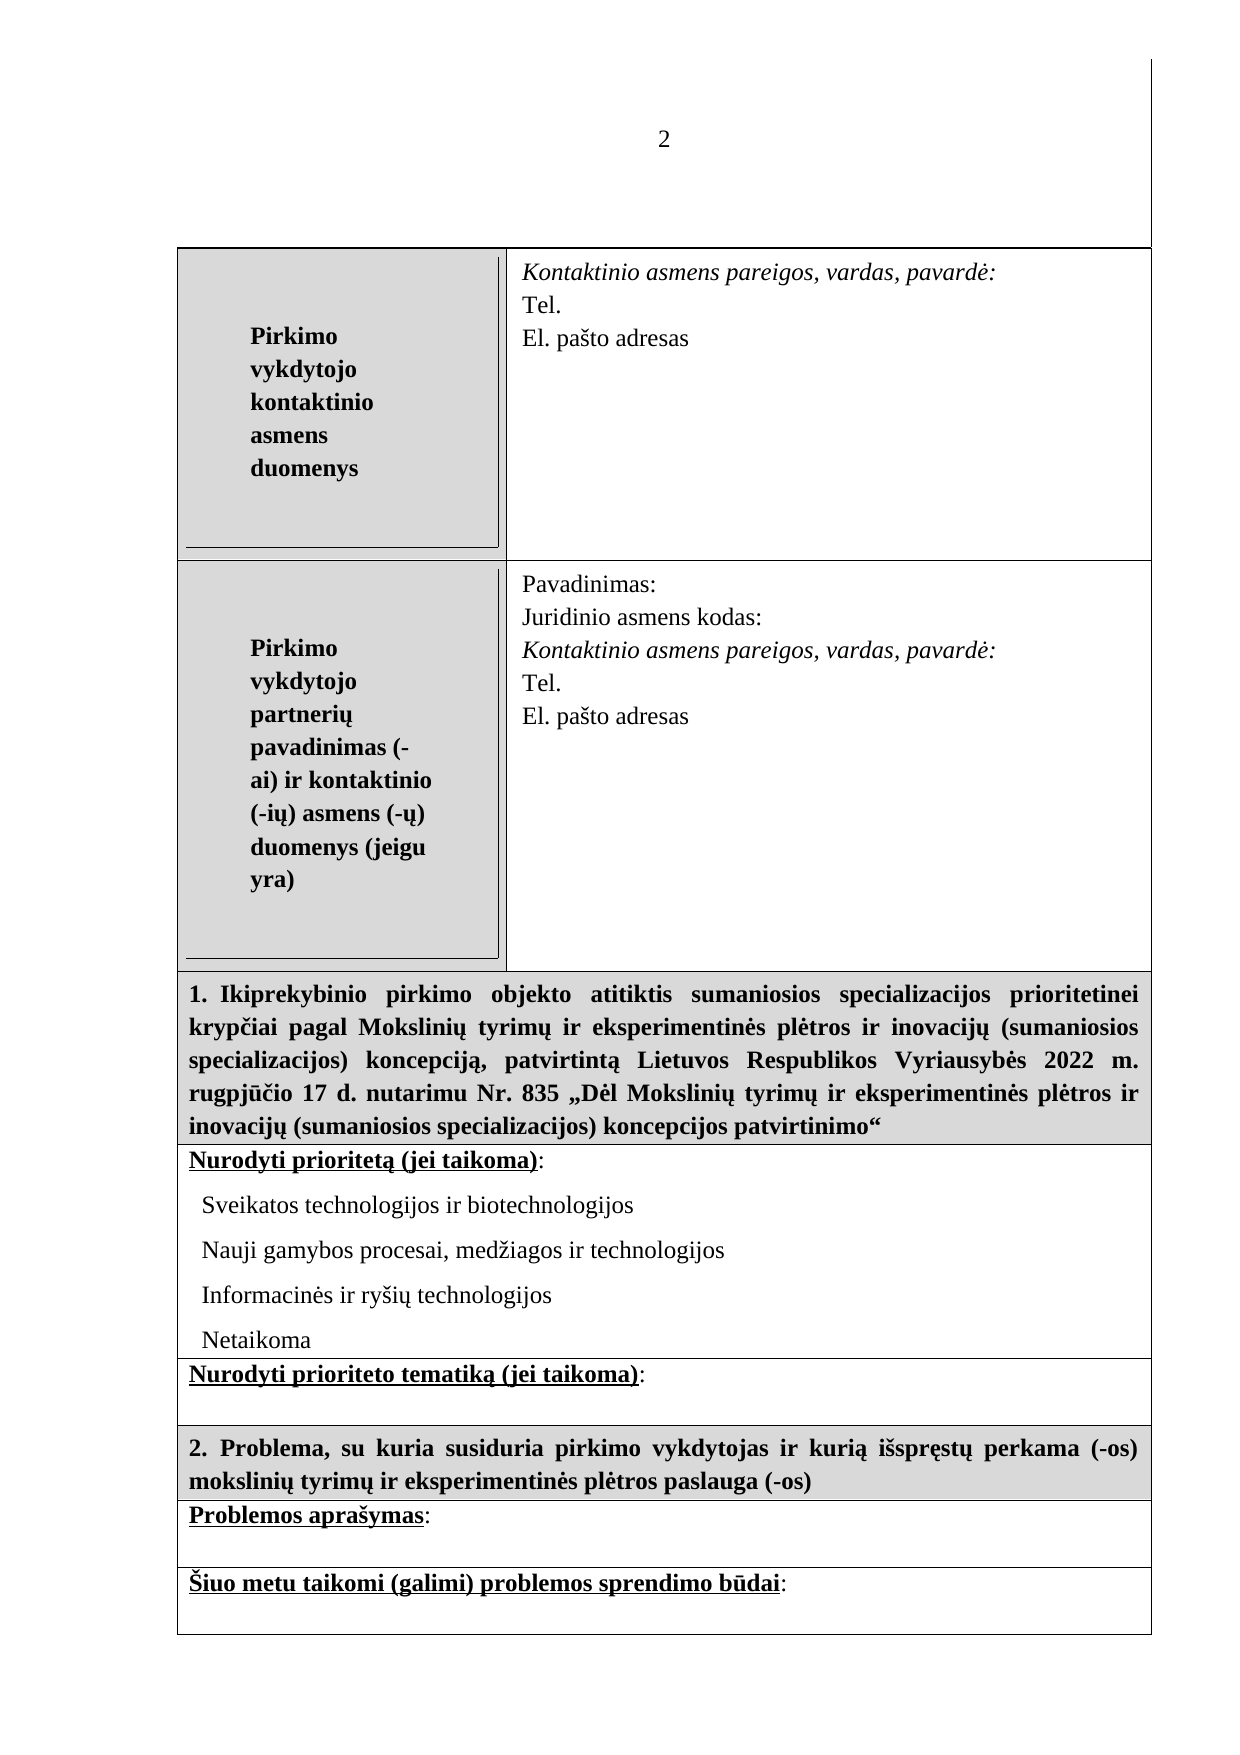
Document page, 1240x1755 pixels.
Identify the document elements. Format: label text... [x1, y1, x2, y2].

table_cell Pirkimo vykdytojo partnerių pavadinimas (-ai) ir kontaktinio (-ių) asmens (-ų) duomenys (jeigu yra) [178, 561, 506, 971]
table_cell Problemos aprašymas: [178, 1501, 1151, 1567]
table_cell Kontaktinio asmens pareigos, vardas, pavardė: Tel. El. pašto adresas [507, 249, 1151, 559]
table_cell Nurodyti prioritetą (jei taikoma): Sveikatos technologijos ir biotechnologijos Nauji gamybos procesai, medžiagos ir technologijos Informacinės ir ryšių technologijos Netaikoma [178, 1145, 1151, 1358]
table_cell 2. Problema, su kuria susiduria pirkimo vykdytojas ir kurią išspręstų perkama (-os) mokslinių tyrimų ir eksperimentinės plėtros paslauga (-os) [178, 1426, 1151, 1499]
table_cell Pavadinimas: Juridinio asmens kodas: Kontaktinio asmens pareigos, vardas, pavardė: Tel. El. pašto adresas [507, 561, 1151, 971]
table_cell Pirkimo vykdytojo kontaktinio asmens duomenys [178, 249, 506, 559]
table_cell Šiuo metu taikomi (galimi) problemos sprendimo būdai: [178, 1568, 1151, 1634]
table_cell Nurodyti prioriteto tematiką (jei taikoma): [178, 1359, 1151, 1425]
table_cell 1. Ikiprekybinio pirkimo objekto atitiktis sumaniosios specializacijos prioritetinei krypčiai pagal Mokslinių tyrimų ir eksperimentinės plėtros ir inovacijų (sumaniosios specializacijos) koncepciją, patvirtintą Lietuvos Respublikos Vyriausybės 2022 m. rugpjūčio 17 d. nutarimu Nr. 835 „Dėl Mokslinių tyrimų ir eksperimentinės plėtros ir inovacijų (sumaniosios specializacijos) koncepcijos patvirtinimo“ [178, 972, 1151, 1144]
